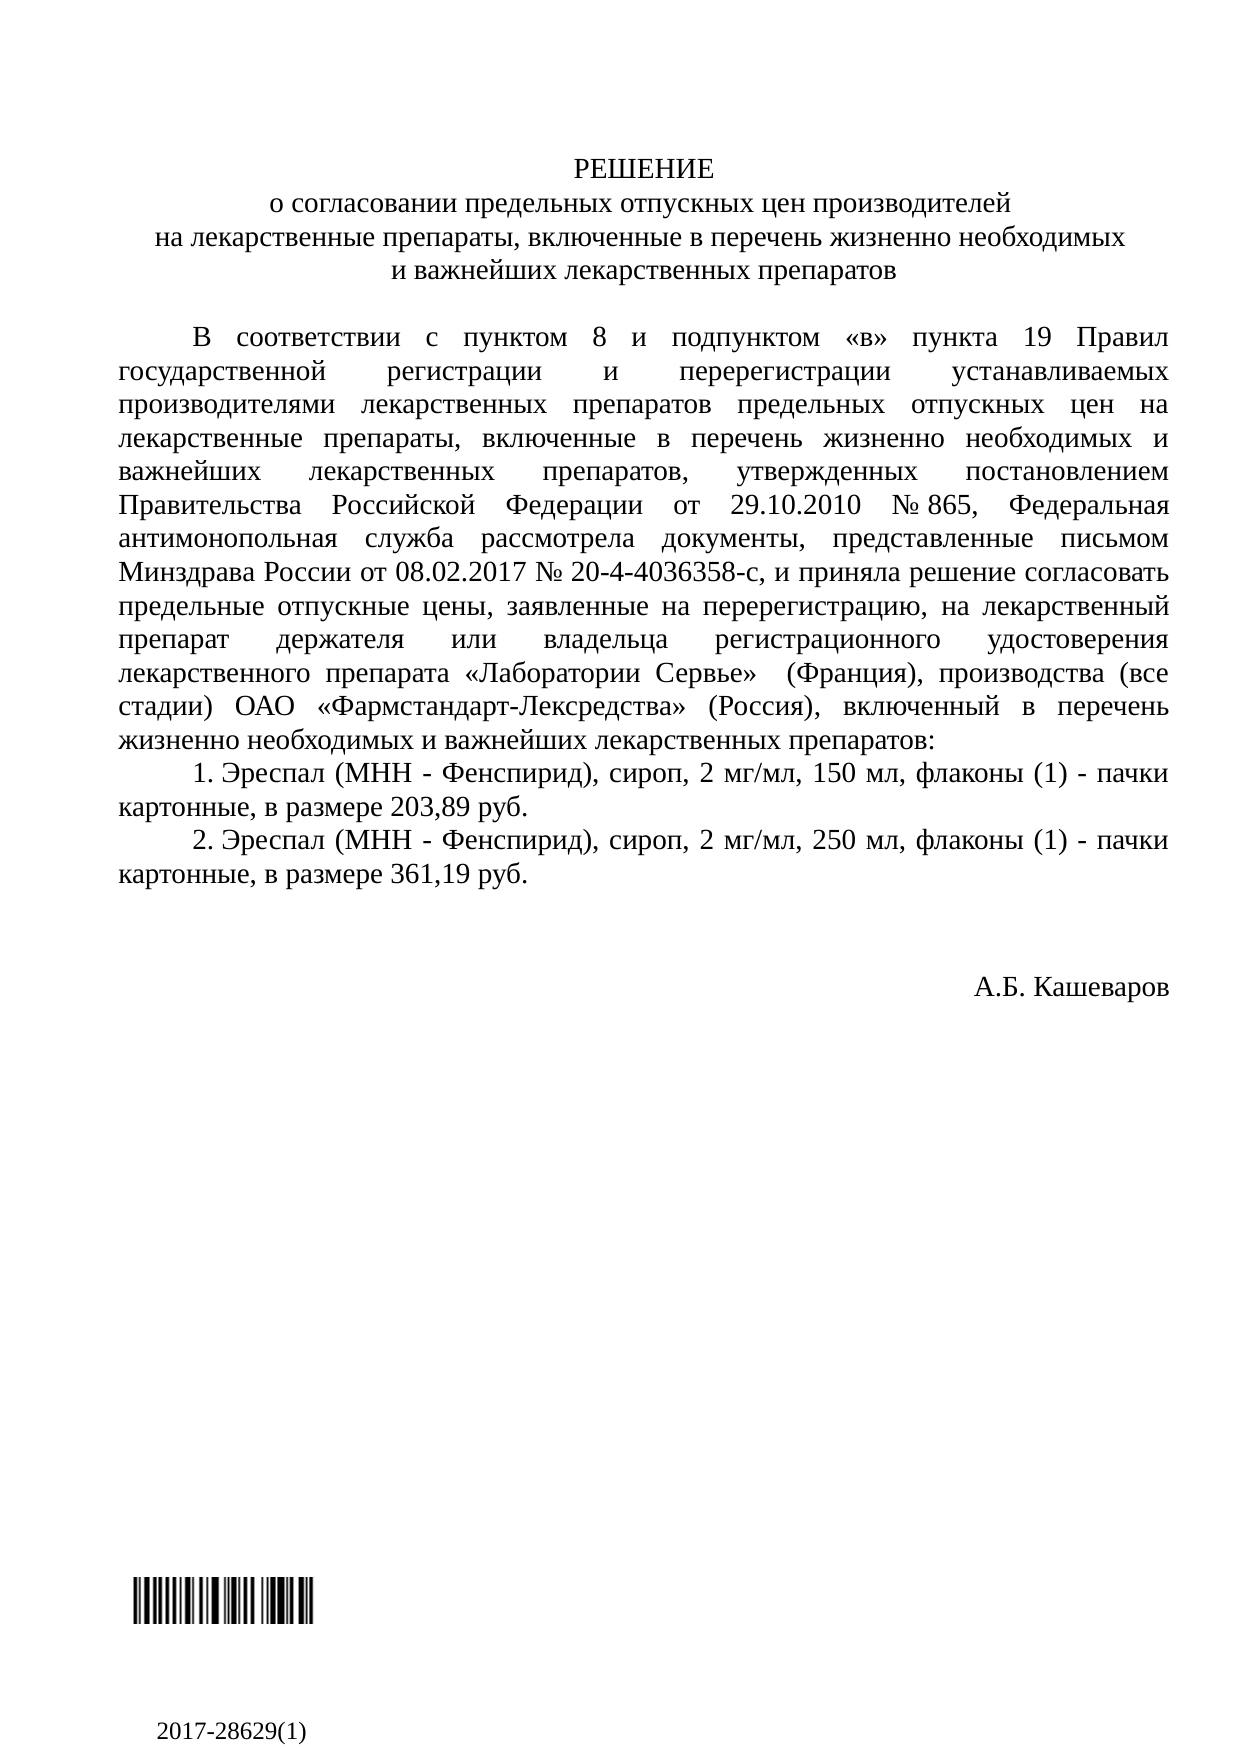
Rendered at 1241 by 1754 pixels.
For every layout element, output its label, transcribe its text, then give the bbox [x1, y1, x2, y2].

text А.Б. Кашеваров [118, 969, 1170, 1003]
picture [118, 1577, 331, 1624]
text на лекарственные препараты, включенные в перечень жизненно необходимых [118, 219, 1170, 252]
text о согласовании предельных отпускных цен производителей [118, 185, 1170, 219]
text В соответствии с пунктом 8 и подпунктом «в» пункта 19 Правил государственной регистрации и перерегистрации устанавливаемых производителями лекарственных препаратов предельных отпускных цен на лекарственные препараты, включенные в перечень жизненно необходимых и важнейших лекарственных препаратов, утвержденных постановлением Правительства Российской Федерации от 29.10.2010 № 865, Федеральная антимонопольная служба рассмотрела документы, представленные письмом Минздрава России от 08.02.2017 № 20-4-4036358-с, и приняла решение согласовать предельные отпускные цены, заявленные на перерегистрацию, на лекарственный препарат держателя или владельца регистрационного удостоверения лекарственного препарата «Лаборатории Сервье» (Франция), производства (все стадии) ОАО «Фармстандарт-Лексредства» (Россия), включенный в перечень жизненно необходимых и важнейших лекарственных препаратов: [118, 319, 1170, 755]
text РЕШЕНИЕ [118, 152, 1170, 185]
text 1. Эреспал (МНН - Фенспирид), сироп, 2 мг/мл, 150 мл, флаконы (1) - пачки картонные, в размере 203,89 руб. [118, 755, 1170, 822]
text и важнейших лекарственных препаратов [118, 252, 1170, 286]
text 2. Эреспал (МНН - Фенспирид), сироп, 2 мг/мл, 250 мл, флаконы (1) - пачки картонные, в размере 361,19 руб. [118, 822, 1170, 889]
